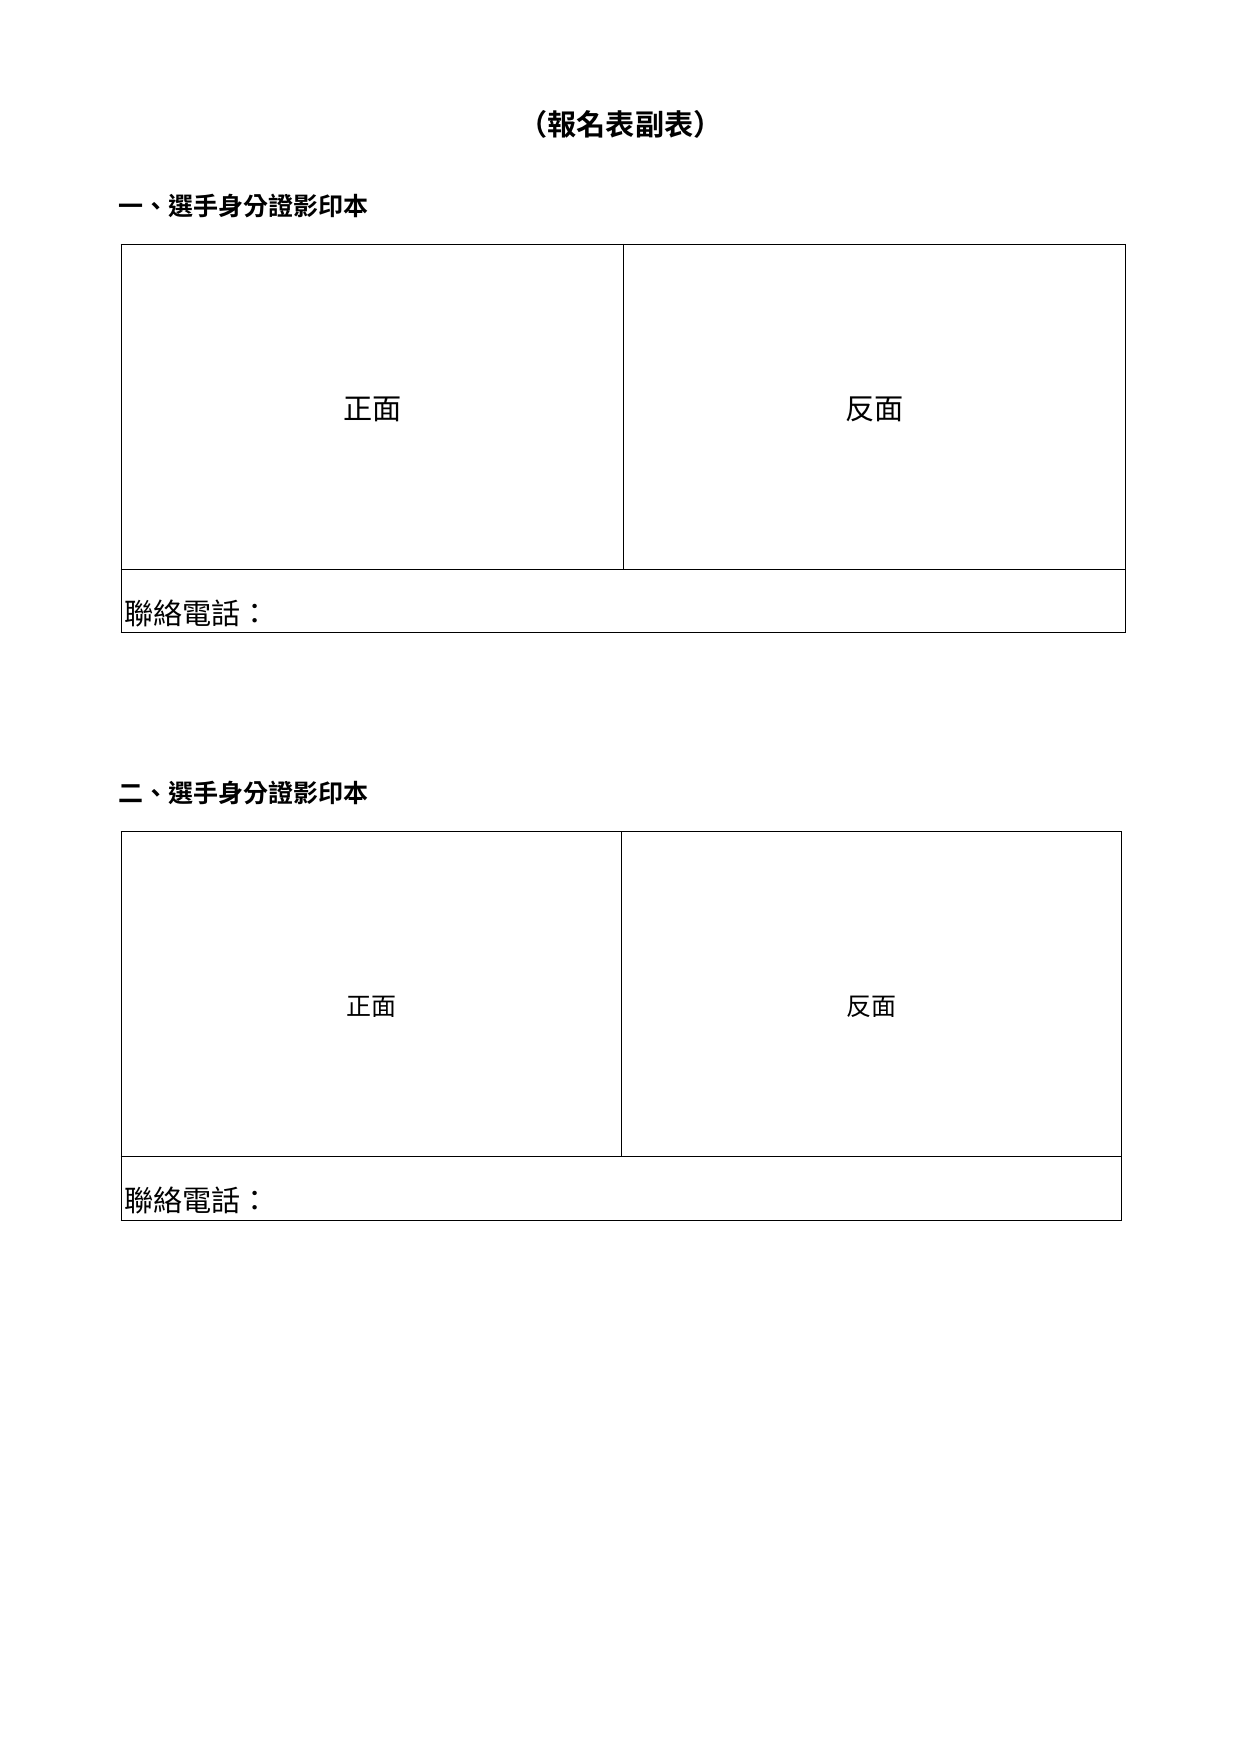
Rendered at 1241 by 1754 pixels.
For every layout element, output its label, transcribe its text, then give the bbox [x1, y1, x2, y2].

table_header 反面 [624, 245, 1125, 569]
text 一、選手身分證影印本 [118, 163, 1122, 225]
text 二、選手身分證影印本 [118, 750, 1122, 812]
table_cell 聯絡電話： [122, 1157, 1121, 1220]
table_cell 聯絡電話： [122, 570, 1125, 632]
table_header 正面 [122, 245, 623, 569]
table_header 反面 [622, 832, 1121, 1156]
table_header 正面 [122, 832, 621, 1156]
text （報名表副表） [118, 102, 1122, 144]
